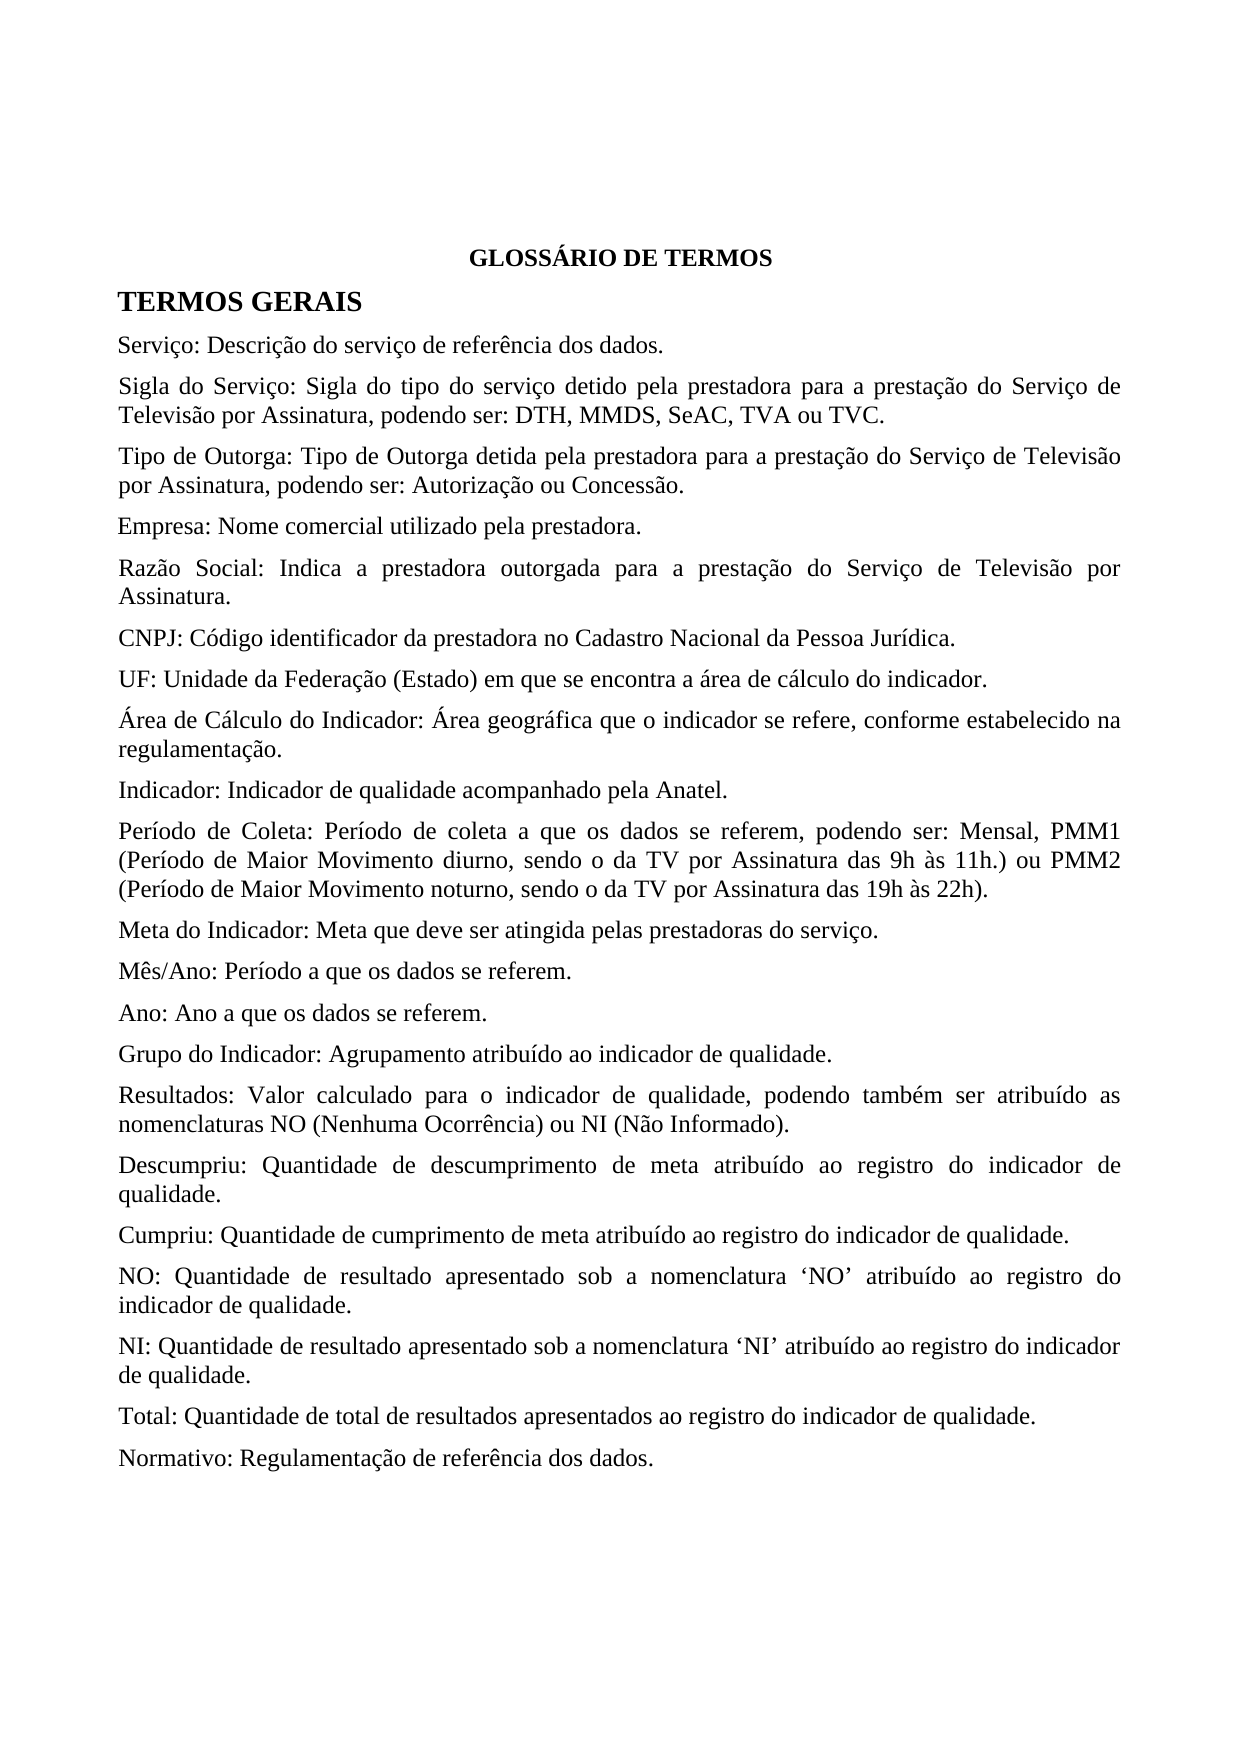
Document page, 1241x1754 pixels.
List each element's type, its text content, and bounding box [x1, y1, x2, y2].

text Indicador: Indicador de qualidade acompanhado pela Anatel. [117, 775, 1122, 804]
text Normativo: Regulamentação de referência dos dados. [117, 1443, 1122, 1471]
text NI: Quantidade de resultado apresentado sob a nomenclatura ‘NI’ atribuído ao registro do indicador de qualidade. [117, 1331, 1122, 1389]
text Meta do Indicador: Meta que deve ser atingida pelas prestadoras do serviço. [117, 915, 1122, 944]
text Resultados: Valor calculado para o indicador de qualidade, podendo também ser atribuído as nomenclaturas NO (Nenhuma Ocorrência) ou NI (Não Informado). [117, 1080, 1122, 1138]
text GLOSSÁRIO DE TERMOS [119, 243, 1122, 271]
text Área de Cálculo do Indicador: Área geográfica que o indicador se refere, conforme estabelecido na regulamentação. [117, 705, 1122, 763]
text Empresa: Nome comercial utilizado pela prestadora. [117, 511, 1122, 540]
text Período de Coleta: Período de coleta a que os dados se referem, podendo ser: Mensal, PMM1 (Período de Maior Movimento diurno, sendo o da TV por Assinatura das 9h às 11h.) ou PMM2 (Período de Maior Movimento noturno, sendo o da TV por Assinatura das 19h às 22h). [117, 816, 1122, 903]
text TERMOS GERAIS [117, 284, 1122, 318]
text Ano: Ano a que os dados se referem. [117, 998, 1122, 1026]
text UF: Unidade da Federação (Estado) em que se encontra a área de cálculo do indicador. [117, 664, 1122, 693]
text Razão Social: Indica a prestadora outorgada para a prestação do Serviço de Televisão por Assinatura. [117, 553, 1122, 610]
text Mês/Ano: Período a que os dados se referem. [117, 956, 1122, 985]
text Sigla do Serviço: Sigla do tipo do serviço detido pela prestadora para a prestação do Serviço de Televisão por Assinatura, podendo ser: DTH, MMDS, SeAC, TVA ou TVC. [117, 371, 1122, 429]
text CNPJ: Código identificador da prestadora no Cadastro Nacional da Pessoa Jurídica. [117, 623, 1122, 651]
text Descumpriu: Quantidade de descumprimento de meta atribuído ao registro do indicador de qualidade. [117, 1150, 1122, 1208]
text Tipo de Outorga: Tipo de Outorga detida pela prestadora para a prestação do Serviço de Televisão por Assinatura, podendo ser: Autorização ou Concessão. [117, 441, 1122, 499]
text NO: Quantidade de resultado apresentado sob a nomenclatura ‘NO’ atribuído ao registro do indicador de qualidade. [117, 1261, 1122, 1319]
text Cumpriu: Quantidade de cumprimento de meta atribuído ao registro do indicador de qualidade. [117, 1220, 1122, 1249]
text Total: Quantidade de total de resultados apresentados ao registro do indicador de qualidade. [117, 1401, 1122, 1430]
text Serviço: Descrição do serviço de referência dos dados. [117, 330, 1122, 359]
text Grupo do Indicador: Agrupamento atribuído ao indicador de qualidade. [117, 1039, 1122, 1068]
